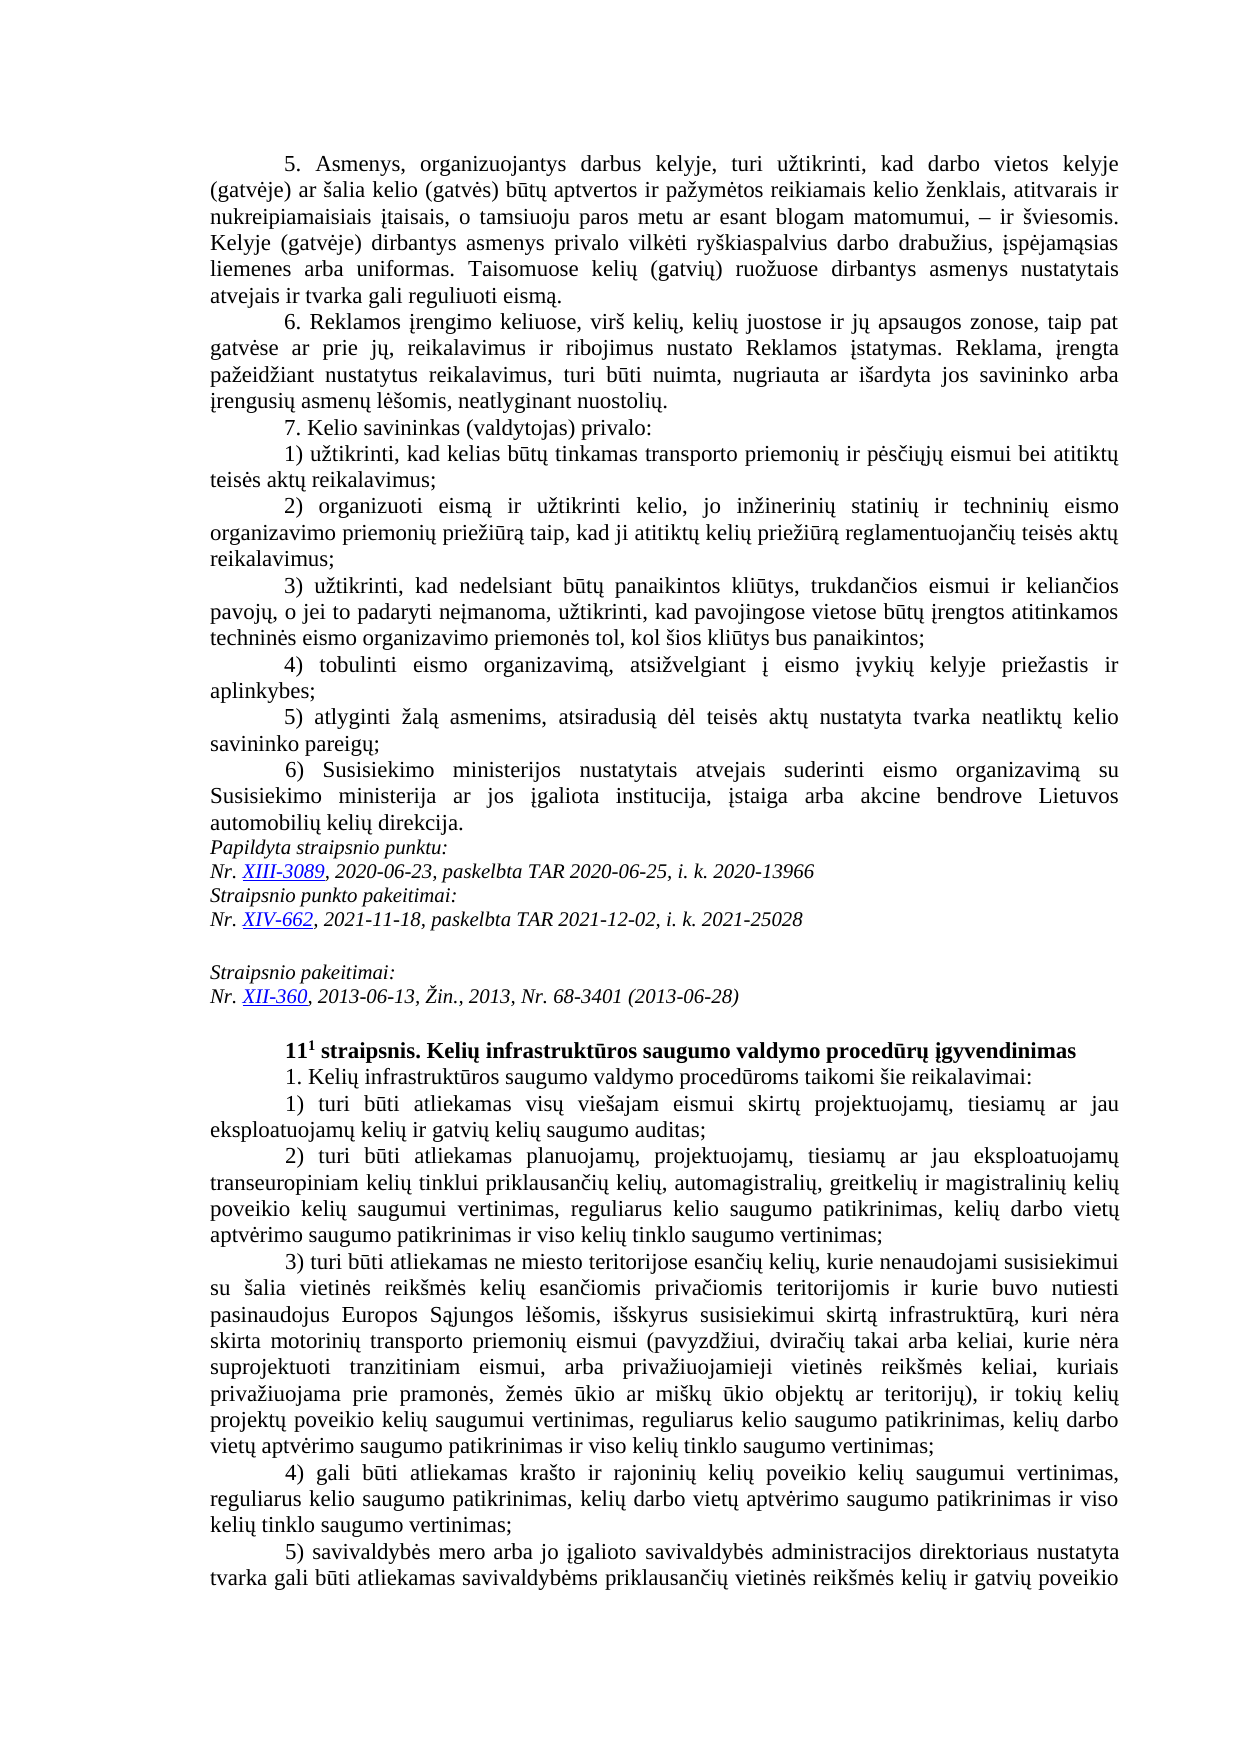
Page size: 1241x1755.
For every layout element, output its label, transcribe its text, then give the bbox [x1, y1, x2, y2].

text 5) savivaldybės mero arba jo įgalioto savivaldybės administracijos direktoriaus nustatyta tvarka gali būti atliekamas savivaldybėms priklausančių vietinės reikšmės kelių ir gatvių poveikio [210, 1538, 1120, 1591]
text 4) gali būti atliekamas krašto ir rajoninių kelių poveikio kelių saugumui vertinimas, reguliarus kelio saugumo patikrinimas, kelių darbo vietų aptvėrimo saugumo patikrinimas ir viso kelių tinklo saugumo vertinimas; [210, 1459, 1120, 1538]
text Papildyta straipsnio punktu: [210, 835, 1120, 859]
text 3) užtikrinti, kad nedelsiant būtų panaikintos kliūtys, trukdančios eismui ir keliančios pavojų, o jei to padaryti neįmanoma, užtikrinti, kad pavojingose vietose būtų įrengtos atitinkamos techninės eismo organizavimo priemonės tol, kol šios kliūtys bus panaikintos; [210, 572, 1120, 651]
text 5. Asmenys, organizuojantys darbus kelyje, turi užtikrinti, kad darbo vietos kelyje (gatvėje) ar šalia kelio (gatvės) būtų aptvertos ir pažymėtos reikiamais kelio ženklais, atitvarais ir nukreipiamaisiais įtaisais, o tamsiuoju paros metu ar esant blogam matomumui, – ir šviesomis. Kelyje (gatvėje) dirbantys asmenys privalo vilkėti ryškiaspalvius darbo drabužius, įspėjamąsias liemenes arba uniformas. Taisomuose kelių (gatvių) ruožuose dirbantys asmenys nustatytais atvejais ir tvarka gali reguliuoti eismą. [210, 150, 1120, 308]
text Straipsnio punkto pakeitimai: [210, 883, 1120, 907]
text 7. Kelio savininkas (valdytojas) privalo: [210, 413, 1120, 440]
text 2) organizuoti eismą ir užtikrinti kelio, jo inžinerinių statinių ir techninių eismo organizavimo priemonių priežiūrą taip, kad ji atitiktų kelių priežiūrą reglamentuojančių teisės aktų reikalavimus; [210, 493, 1120, 572]
text 2) turi būti atliekamas planuojamų, projektuojamų, tiesiamų ar jau eksploatuojamų transeuropiniam kelių tinklui priklausančių kelių, automagistralių, greitkelių ir magistralinių kelių poveikio kelių saugumui vertinimas, reguliarus kelio saugumo patikrinimas, kelių darbo vietų aptvėrimo saugumo patikrinimas ir viso kelių tinklo saugumo vertinimas; [210, 1142, 1120, 1248]
text 111 straipsnis. Kelių infrastruktūros saugumo valdymo procedūrų įgyvendinimas [210, 1037, 1120, 1063]
text Nr. XII-360, 2013-06-13, Žin., 2013, Nr. 68-3401 (2013-06-28) [210, 984, 1120, 1008]
text 1. Kelių infrastruktūros saugumo valdymo procedūroms taikomi šie reikalavimai: [210, 1063, 1120, 1090]
text Nr. XIII-3089, 2020-06-23, paskelbta TAR 2020-06-25, i. k. 2020-13966 [210, 859, 1120, 883]
text 3) turi būti atliekamas ne miesto teritorijose esančių kelių, kurie nenaudojami susisiekimui su šalia vietinės reikšmės kelių esančiomis privačiomis teritorijomis ir kurie buvo nutiesti pasinaudojus Europos Sąjungos lėšomis, išskyrus susisiekimui skirtą infrastruktūrą, kuri nėra skirta motorinių transporto priemonių eismui (pavyzdžiui, dviračių takai arba keliai, kurie nėra suprojektuoti tranzitiniam eismui, arba privažiuojamieji vietinės reikšmės keliai, kuriais privažiuojama prie pramonės, žemės ūkio ar miškų ūkio objektų ar teritorijų), ir tokių kelių projektų poveikio kelių saugumui vertinimas, reguliarus kelio saugumo patikrinimas, kelių darbo vietų aptvėrimo saugumo patikrinimas ir viso kelių tinklo saugumo vertinimas; [210, 1248, 1120, 1459]
text 1) užtikrinti, kad kelias būtų tinkamas transporto priemonių ir pėsčiųjų eismui bei atitiktų teisės aktų reikalavimus; [210, 440, 1120, 493]
text 6. Reklamos įrengimo keliuose, virš kelių, kelių juostose ir jų apsaugos zonose, taip pat gatvėse ar prie jų, reikalavimus ir ribojimus nustato Reklamos įstatymas. Reklama, įrengta pažeidžiant nustatytus reikalavimus, turi būti nuimta, nugriauta ar išardyta jos savininko arba įrengusių asmenų lėšomis, neatlyginant nuostolių. [210, 308, 1120, 413]
text 5) atlyginti žalą asmenims, atsiradusią dėl teisės aktų nustatyta tvarka neatliktų kelio savininko pareigų; [210, 703, 1120, 756]
text 6) Susisiekimo ministerijos nustatytais atvejais suderinti eismo organizavimą su Susisiekimo ministerija ar jos įgaliota institucija, įstaiga arba akcine bendrove Lietuvos automobilių kelių direkcija. [210, 756, 1120, 835]
text 4) tobulinti eismo organizavimą, atsižvelgiant į eismo įvykių kelyje priežastis ir aplinkybes; [210, 651, 1120, 703]
text Nr. XIV-662, 2021-11-18, paskelbta TAR 2021-12-02, i. k. 2021-25028 [210, 907, 1120, 931]
text Straipsnio pakeitimai: [210, 960, 1120, 984]
text 1) turi būti atliekamas visų viešajam eismui skirtų projektuojamų, tiesiamų ar jau eksploatuojamų kelių ir gatvių kelių saugumo auditas; [210, 1090, 1120, 1142]
